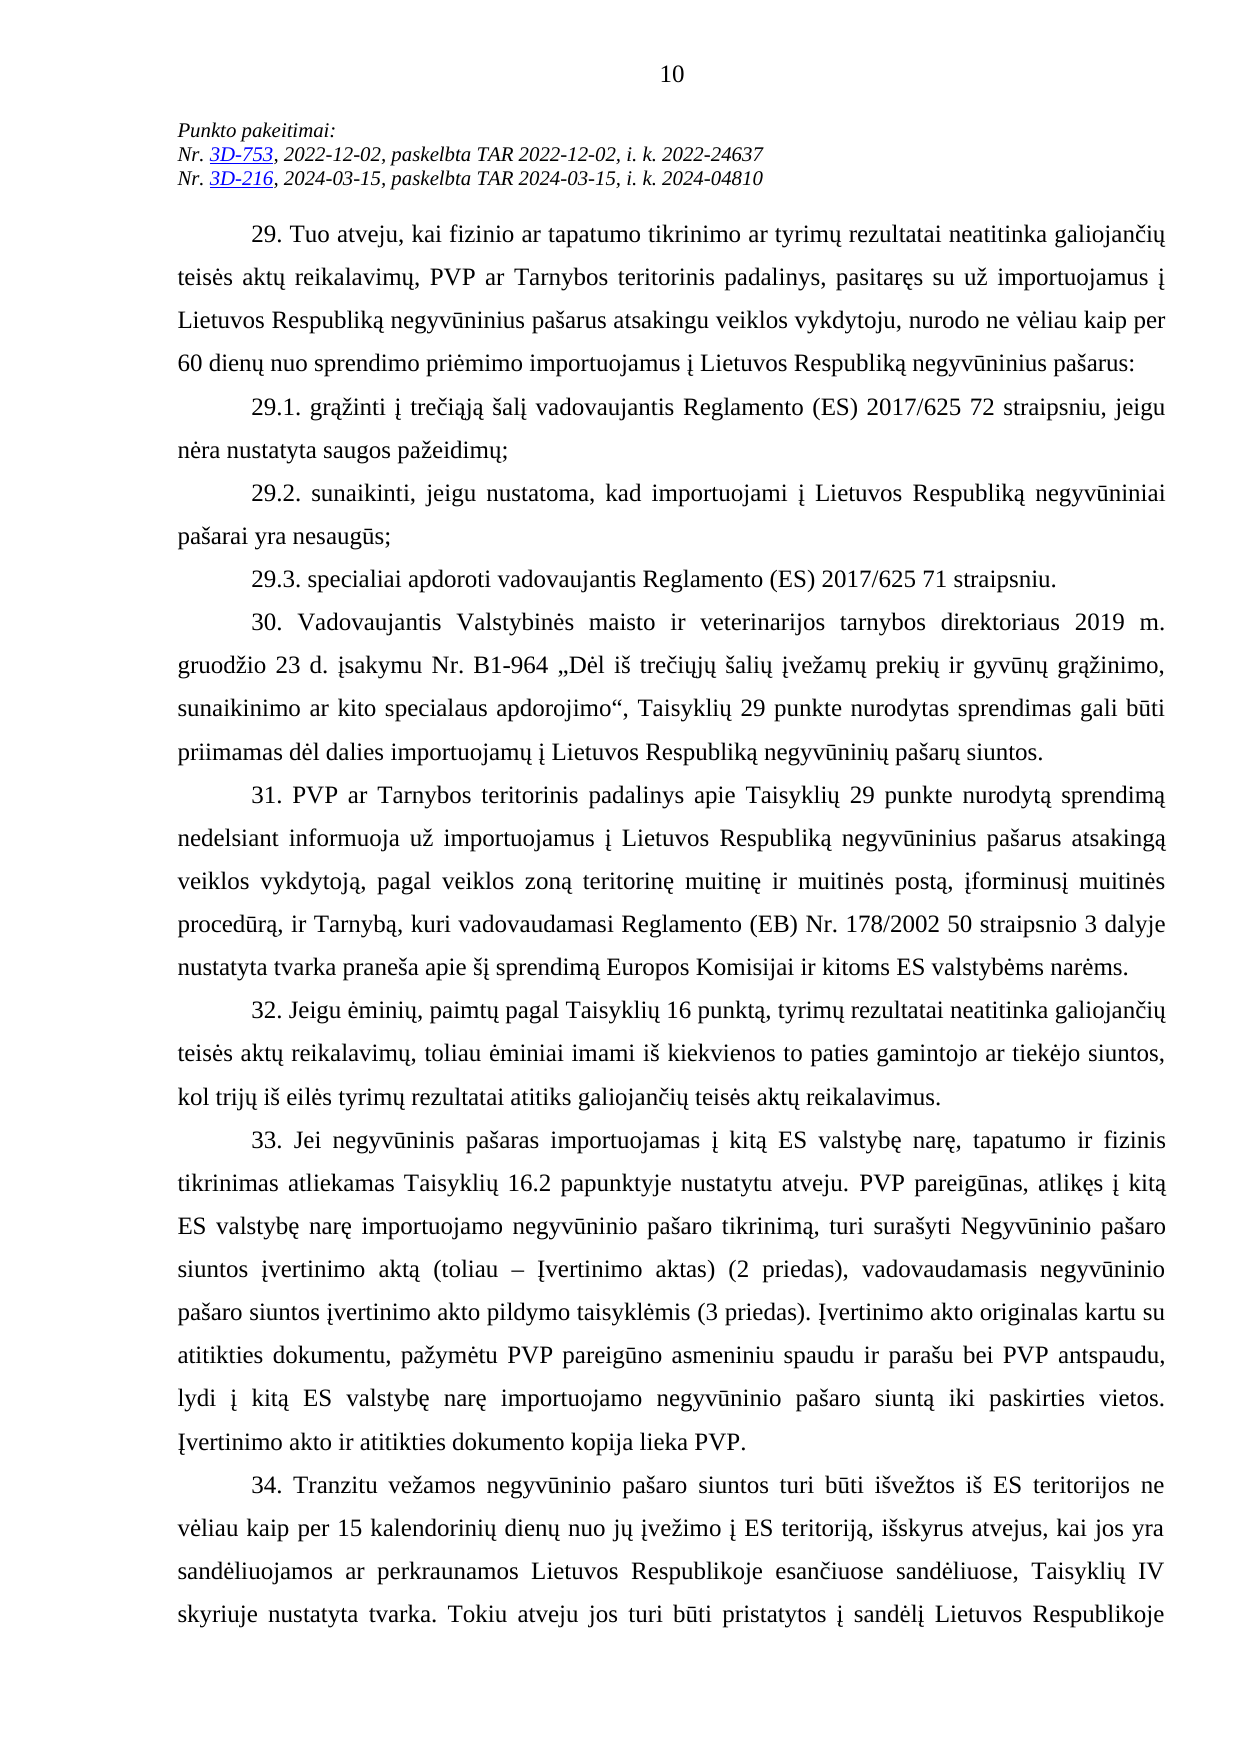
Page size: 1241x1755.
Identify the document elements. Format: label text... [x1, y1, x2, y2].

text Nr. 3D-216, 2024-03-15, paskelbta TAR 2024-03-15, i. k. 2024-04810 [177, 166, 1167, 190]
text 30. Vadovaujantis Valstybinės maisto ir veterinarijos tarnybos direktoriaus 2019 m. gruodžio 23 d. įsakymu Nr. B1-964 „Dėl iš trečiųjų šalių įvežamų prekių ir gyvūnų grąžinimo, sunaikinimo ar kito specialaus apdorojimo“, Taisyklių 29 punkte nurodytas sprendimas gali būti priimamas dėl dalies importuojamų į Lietuvos Respubliką negyvūninių pašarų siuntos. [177, 607, 1167, 765]
text 29. Tuo atveju, kai fizinio ar tapatumo tikrinimo ar tyrimų rezultatai neatitinka galiojančių teisės aktų reikalavimų, PVP ar Tarnybos teritorinis padalinys, pasitaręs su už importuojamus į Lietuvos Respubliką negyvūninius pašarus atsakingu veiklos vykdytoju, nurodo ne vėliau kaip per 60 dienų nuo sprendimo priėmimo importuojamus į Lietuvos Respubliką negyvūninius pašarus: [177, 219, 1167, 377]
text 31. PVP ar Tarnybos teritorinis padalinys apie Taisyklių 29 punkte nurodytą sprendimą nedelsiant informuoja už importuojamus į Lietuvos Respubliką negyvūninius pašarus atsakingą veiklos vykdytoją, pagal veiklos zoną teritorinę muitinę ir muitinės postą, įforminusį muitinės procedūrą, ir Tarnybą, kuri vadovaudamasi Reglamento (EB) Nr. 178/2002 50 straipsnio 3 dalyje nustatyta tvarka praneša apie šį sprendimą Europos Komisijai ir kitoms ES valstybėms narėms. [177, 780, 1167, 981]
text 29.1. grąžinti į trečiąją šalį vadovaujantis Reglamento (ES) 2017/625 72 straipsniu, jeigu nėra nustatyta saugos pažeidimų; [177, 392, 1167, 463]
text Punkto pakeitimai: [177, 118, 1167, 142]
text 33. Jei negyvūninis pašaras importuojamas į kitą ES valstybę narę, tapatumo ir fizinis tikrinimas atliekamas Taisyklių 16.2 papunktyje nustatytu atveju. PVP pareigūnas, atlikęs į kitą ES valstybę narę importuojamo negyvūninio pašaro tikrinimą, turi surašyti Negyvūninio pašaro siuntos įvertinimo aktą (toliau – Įvertinimo aktas) (2 priedas), vadovaudamasis negyvūninio pašaro siuntos įvertinimo akto pildymo taisyklėmis (3 priedas). Įvertinimo akto originalas kartu su atitikties dokumentu, pažymėtu PVP pareigūno asmeniniu spaudu ir parašu bei PVP antspaudu, lydi į kitą ES valstybę narę importuojamo negyvūninio pašaro siuntą iki paskirties vietos. Įvertinimo akto ir atitikties dokumento kopija lieka PVP. [177, 1125, 1167, 1455]
text 32. Jeigu ėminių, paimtų pagal Taisyklių 16 punktą, tyrimų rezultatai neatitinka galiojančių teisės aktų reikalavimų, toliau ėminiai imami iš kiekvienos to paties gamintojo ar tiekėjo siuntos, kol trijų iš eilės tyrimų rezultatai atitiks galiojančių teisės aktų reikalavimus. [177, 995, 1167, 1110]
text 29.3. specialiai apdoroti vadovaujantis Reglamento (ES) 2017/625 71 straipsniu. [177, 564, 1167, 593]
text 29.2. sunaikinti, jeigu nustatoma, kad importuojami į Lietuvos Respubliką negyvūniniai pašarai yra nesaugūs; [177, 478, 1167, 550]
text Nr. 3D-753, 2022-12-02, paskelbta TAR 2022-12-02, i. k. 2022-24637 [177, 142, 1167, 166]
text 34. Tranzitu vežamos negyvūninio pašaro siuntos turi būti išvežtos iš ES teritorijos ne vėliau kaip per 15 kalendorinių dienų nuo jų įvežimo į ES teritoriją, išskyrus atvejus, kai jos yra sandėliuojamos ar perkraunamos Lietuvos Respublikoje esančiuose sandėliuose, Taisyklių IV skyriuje nustatyta tvarka. Tokiu atveju jos turi būti pristatytos į sandėlį Lietuvos Respublikoje [177, 1470, 1165, 1628]
